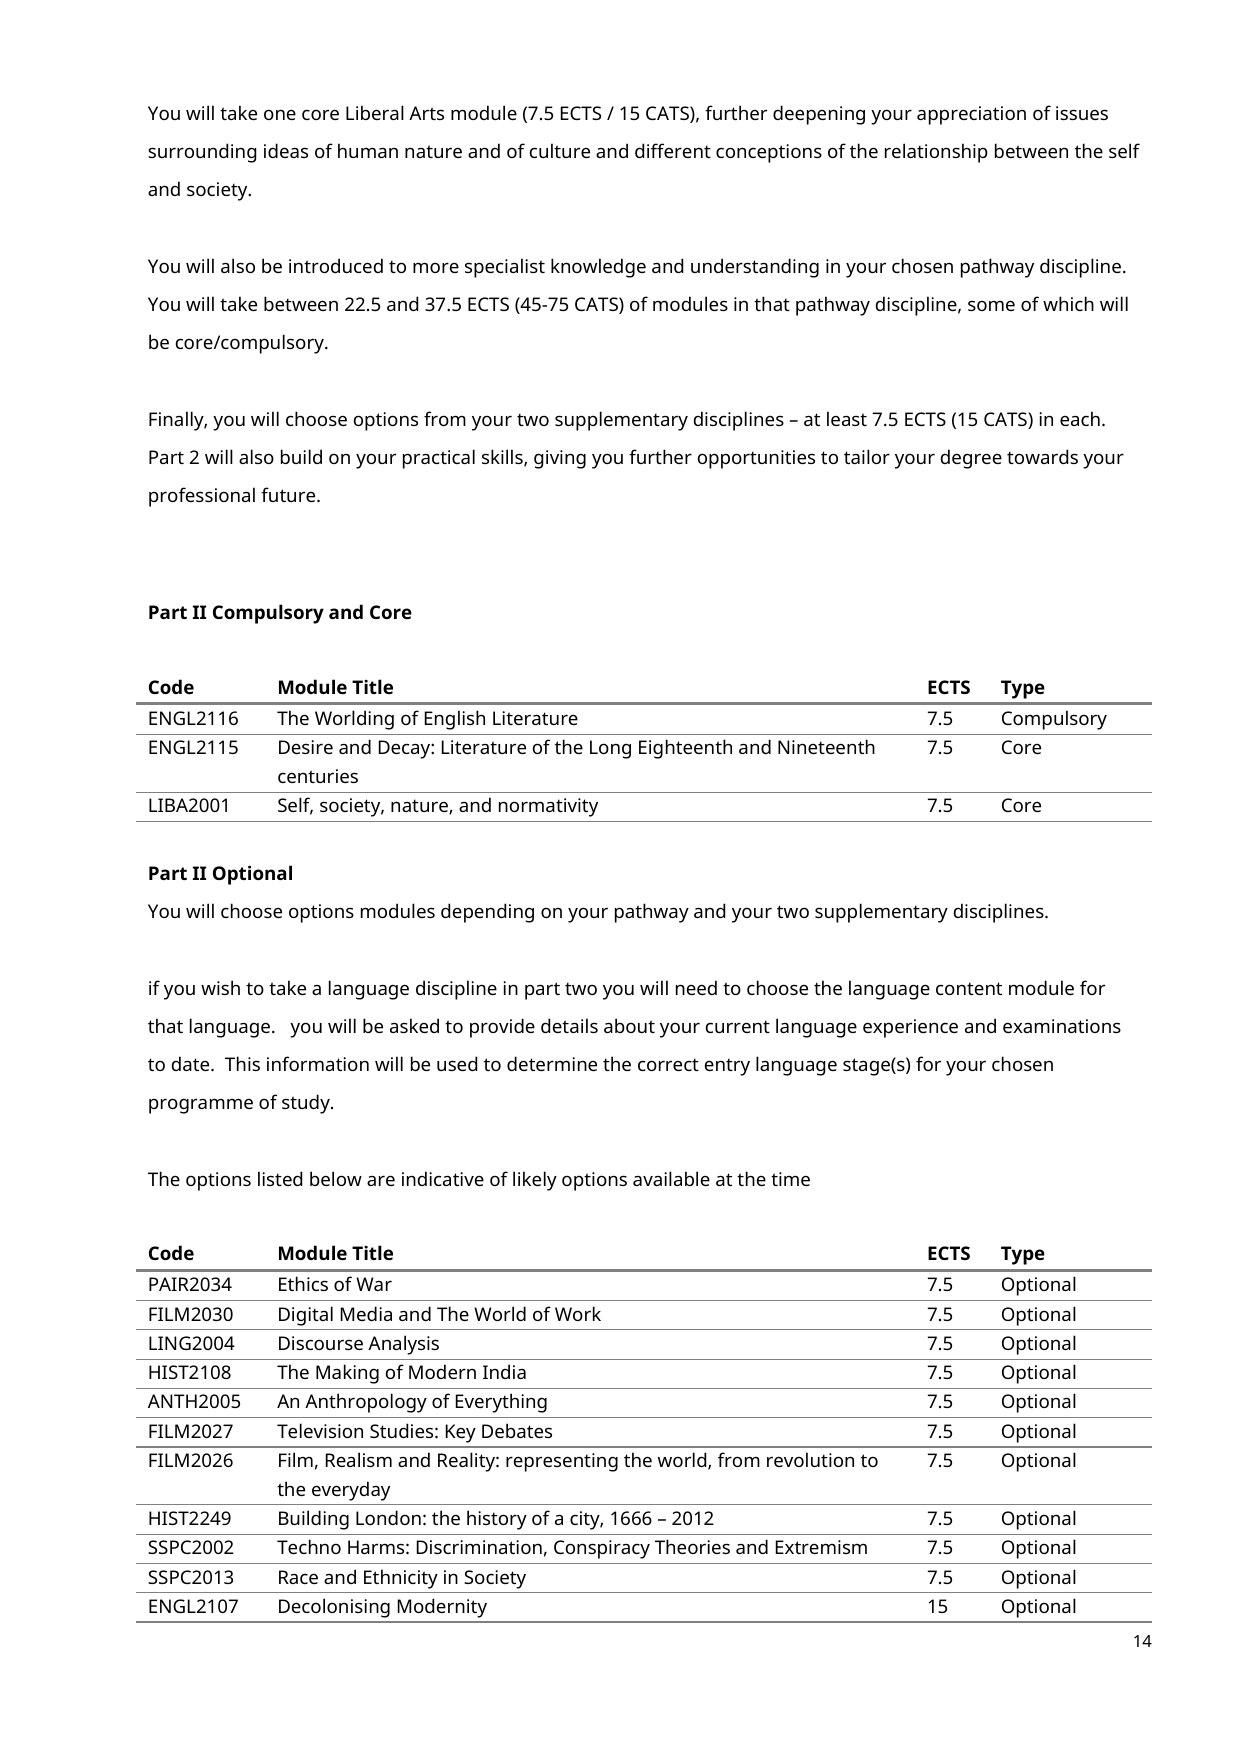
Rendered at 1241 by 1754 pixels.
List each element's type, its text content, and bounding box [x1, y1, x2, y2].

table_cell An Anthropology of Everything [266, 1389, 916, 1417]
table_cell Optional [989, 1535, 1152, 1563]
table_cell Optional [989, 1505, 1152, 1534]
table_cell Type [989, 1240, 1152, 1269]
table_cell Code [136, 674, 266, 702]
table_cell 7.5 [916, 1535, 989, 1563]
table_cell 7.5 [916, 1505, 989, 1534]
table_cell PAIR2034 [136, 1272, 266, 1300]
table_cell Discourse Analysis [266, 1330, 916, 1358]
table_cell Digital Media and The World of Work [266, 1301, 916, 1329]
table_cell Decolonising Modernity [266, 1593, 916, 1621]
table_cell Optional [989, 1418, 1152, 1446]
table_cell 7.5 [916, 735, 989, 792]
table_cell Ethics of War [266, 1272, 916, 1300]
table_cell Television Studies: Key Debates [266, 1418, 916, 1446]
table_cell ENGL2107 [136, 1593, 266, 1621]
table_cell Optional [989, 1360, 1152, 1388]
table_cell Optional [989, 1389, 1152, 1417]
table_cell Race and Ethnicity in Society [266, 1564, 916, 1592]
table_cell Compulsory [989, 705, 1152, 733]
table_cell 7.5 [916, 793, 989, 821]
table_cell 7.5 [916, 1301, 989, 1329]
table_cell SSPC2013 [136, 1564, 266, 1592]
table_cell 7.5 [916, 1389, 989, 1417]
table_cell FILM2026 [136, 1448, 266, 1504]
table_cell 7.5 [916, 1448, 989, 1504]
table_cell ENGL2116 [136, 705, 266, 733]
table_cell 7.5 [916, 1564, 989, 1592]
table_cell ENGL2115 [136, 735, 266, 792]
table_cell Optional [989, 1301, 1152, 1329]
table_cell 7.5 [916, 1360, 989, 1388]
table_cell 7.5 [916, 1272, 989, 1300]
table_cell Optional [989, 1593, 1152, 1621]
table_cell You will take one core Liberal Arts module (7.5 ECTS / 15 CATS), further deepening your appreciation of issues surrounding ideas of human nature and of culture and different conceptions of the relationship between the self and society. You will also be introduced to more specialist knowledge and understanding in your chosen pathway discipline. You will take between 22.5 and 37.5 ECTS (45-75 CATS) of modules in that pathway discipline, some of which will be core/compulsory. Finally, you will choose options from your two supplementary disciplines – at least 7.5 ECTS (15 CATS) in each. Part 2 will also build on your practical skills, giving you further opportunities to tailor your degree towards your professional future. [136, 99, 1152, 561]
table_cell 7.5 [916, 705, 989, 733]
table_cell LING2004 [136, 1330, 266, 1358]
table_cell Part II Optional You will choose options modules depending on your pathway and your two supplementary disciplines. if you wish to take a language discipline in part two you will need to choose the language content module for that language. you will be asked to provide details about your current language experience and examinations to date. This information will be used to determine the correct entry language stage(s) for your chosen programme of study. The options listed below are indicative of likely options available at the time [136, 822, 1152, 1240]
table_cell 7.5 [916, 1330, 989, 1358]
table_cell Self, society, nature, and normativity [266, 793, 916, 821]
table_cell The Making of Modern India [266, 1360, 916, 1388]
table_cell Optional [989, 1448, 1152, 1504]
table_cell Optional [989, 1564, 1152, 1592]
table_cell FILM2027 [136, 1418, 266, 1446]
table_cell Module Title [266, 1240, 916, 1269]
table_cell Desire and Decay: Literature of the Long Eighteenth and Nineteenth centuries [266, 735, 916, 792]
table_cell ECTS [916, 1240, 989, 1269]
table_cell HIST2108 [136, 1360, 266, 1388]
table_cell Optional [989, 1330, 1152, 1358]
table_cell Film, Realism and Reality: representing the world, from revolution to the everyday [266, 1448, 916, 1504]
table_cell 15 [916, 1593, 989, 1621]
table_cell Core [989, 793, 1152, 821]
table_cell Module Title [266, 674, 916, 702]
table_cell Optional [989, 1272, 1152, 1300]
table_cell SSPC2002 [136, 1535, 266, 1563]
table_cell FILM2030 [136, 1301, 266, 1329]
table_cell LIBA2001 [136, 793, 266, 821]
table_cell HIST2249 [136, 1505, 266, 1534]
table_cell Building London: the history of a city, 1666 – 2012 [266, 1505, 916, 1534]
table_cell The Worlding of English Literature [266, 705, 916, 733]
table_cell Techno Harms: Discrimination, Conspiracy Theories and Extremism [266, 1535, 916, 1563]
table_cell Core [989, 735, 1152, 792]
table_cell ECTS [916, 674, 989, 702]
table_cell ANTH2005 [136, 1389, 266, 1417]
table_cell 7.5 [916, 1418, 989, 1446]
table_cell Type [989, 674, 1152, 702]
table_cell Part II Compulsory and Core [136, 561, 1152, 674]
table_cell Code [136, 1240, 266, 1269]
